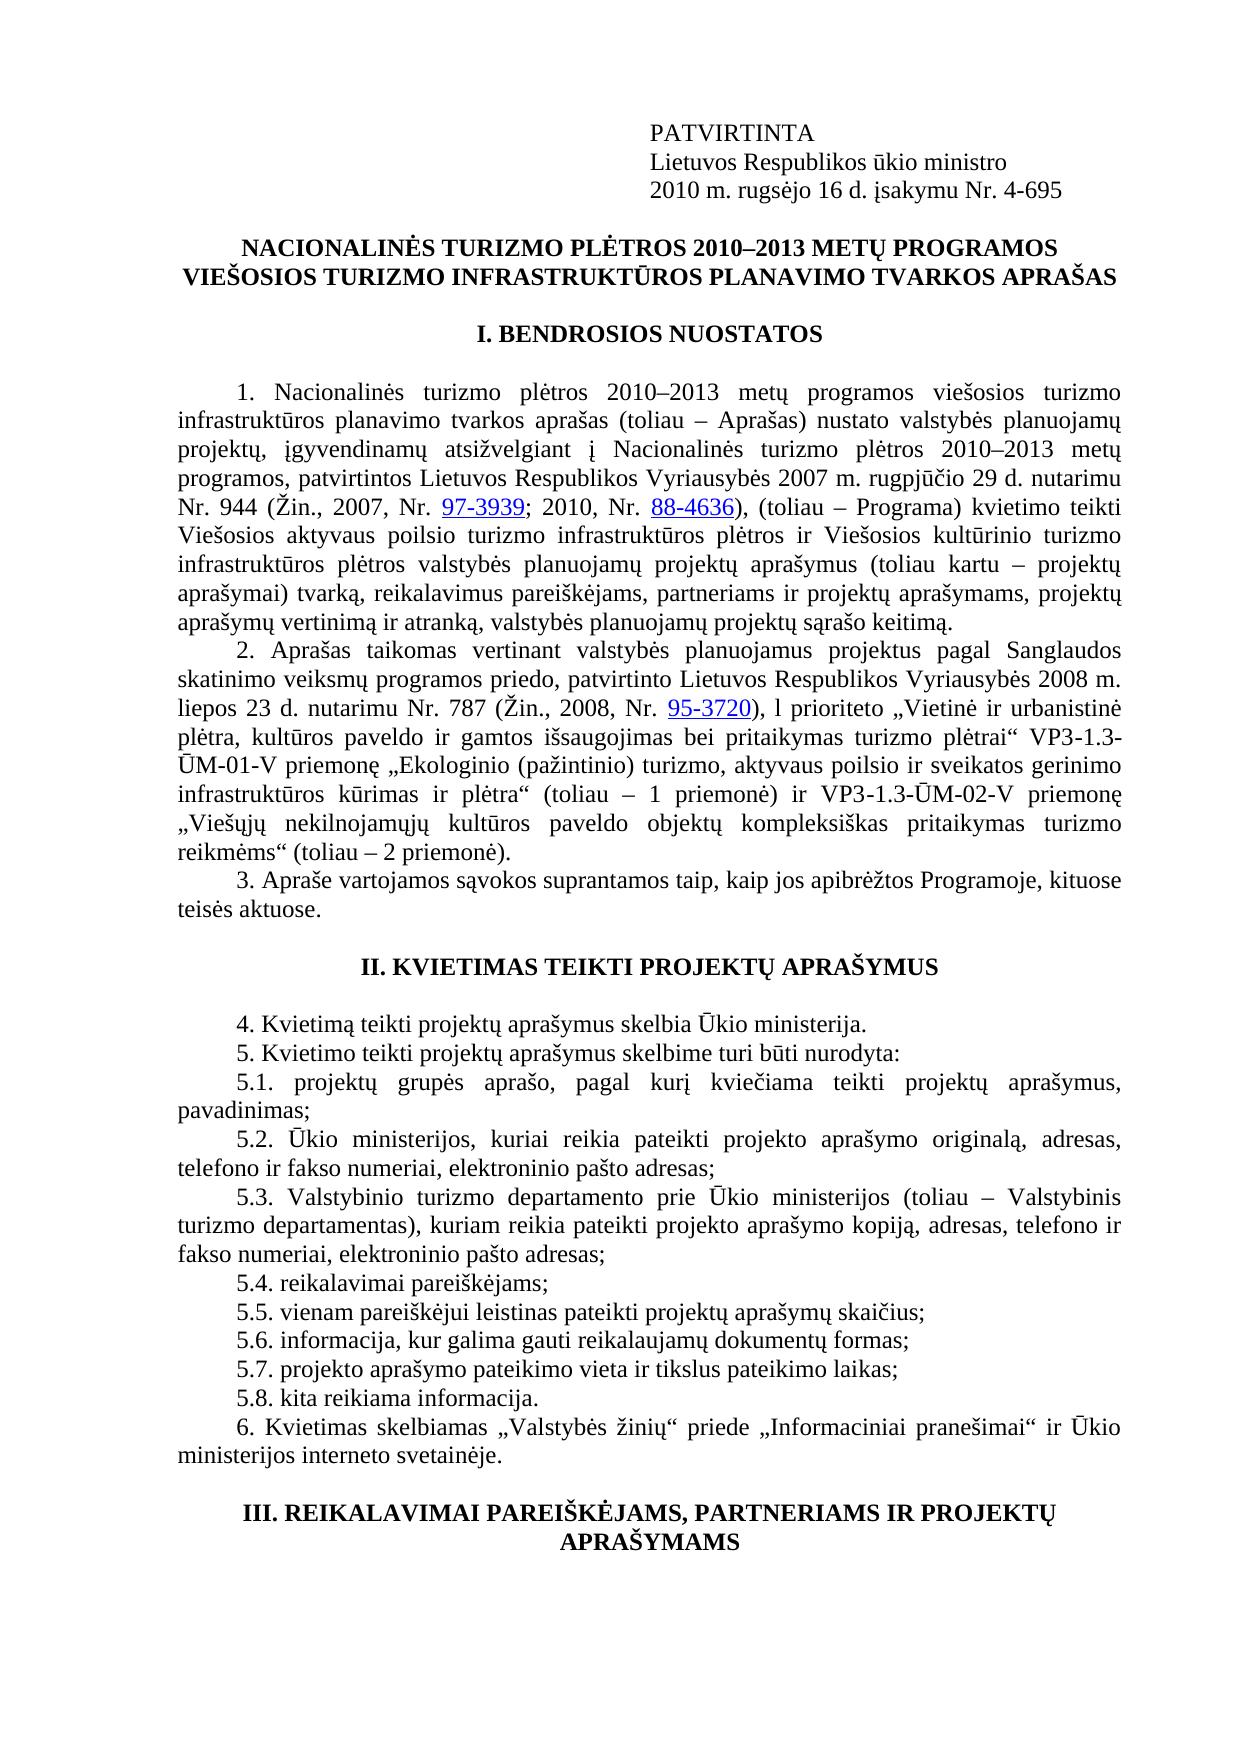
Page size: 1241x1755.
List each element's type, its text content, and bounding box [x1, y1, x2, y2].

text 5.7. projekto aprašymo pateikimo vieta ir tikslus pateikimo laikas; [177, 1354, 1122, 1383]
text 5. Kvietimo teikti projektų aprašymus skelbime turi būti nurodyta: [177, 1038, 1122, 1067]
text 5.2. Ūkio ministerijos, kuriai reikia pateikti projekto aprašymo originalą, adresas, telefono ir fakso numeriai, elektroninio pašto adresas; [177, 1124, 1122, 1182]
text 1. Nacionalinės turizmo plėtros 2010–2013 metų programos viešosios turizmo infrastruktūros planavimo tvarkos aprašas (toliau – Aprašas) nustato valstybės planuojamų projektų, įgyvendinamų atsižvelgiant į Nacionalinės turizmo plėtros 2010–2013 metų programos, patvirtintos Lietuvos Respublikos Vyriausybės 2007 m. rugpjūčio 29 d. nutarimu Nr. 944 (Žin., 2007, Nr. 97-3939; 2010, Nr. 88-4636), (toliau – Programa) kvietimo teikti Viešosios aktyvaus poilsio turizmo infrastruktūros plėtros ir Viešosios kultūrinio turizmo infrastruktūros plėtros valstybės planuojamų projektų aprašymus (toliau kartu – projektų aprašymai) tvarką, reikalavimus pareiškėjams, partneriams ir projektų aprašymams, projektų aprašymų vertinimą ir atranką, valstybės planuojamų projektų sąrašo keitimą. [177, 377, 1122, 636]
text PATVIRTINTA [649, 118, 1122, 147]
text 6. Kvietimas skelbiamas „Valstybės žinių“ priede „Informaciniai pranešimai“ ir Ūkio ministerijos interneto svetainėje. [177, 1412, 1122, 1469]
text II. KVIETIMAS TEIKTI PROJEKTŲ APRAŠYMUS [177, 952, 1122, 981]
text 2. Aprašas taikomas vertinant valstybės planuojamus projektus pagal Sanglaudos skatinimo veiksmų programos priedo, patvirtinto Lietuvos Respublikos Vyriausybės 2008 m. liepos 23 d. nutarimu Nr. 787 (Žin., 2008, Nr. 95-3720), l prioriteto „Vietinė ir urbanistinė plėtra, kultūros paveldo ir gamtos išsaugojimas bei pritaikymas turizmo plėtrai“ VP3-1.3-ŪM-01-V priemonę „Ekologinio (pažintinio) turizmo, aktyvaus poilsio ir sveikatos gerinimo infrastruktūros kūrimas ir plėtra“ (toliau – 1 priemonė) ir VP3-1.3-ŪM-02-V priemonę „Viešųjų nekilnojamųjų kultūros paveldo objektų kompleksiškas pritaikymas turizmo reikmėms“ (toliau – 2 priemonė). [177, 636, 1122, 866]
text 5.4. reikalavimai pareiškėjams; [177, 1268, 1122, 1297]
text 5.1. projektų grupės aprašo, pagal kurį kviečiama teikti projektų aprašymus, pavadinimas; [177, 1067, 1122, 1124]
text I. BENDROSIOS NUOSTATOS [177, 319, 1122, 348]
text III. REIKALAVIMAI PAREIŠKĖJAMS, PARTNERIAMS IR PROJEKTŲ APRAŠYMAMS [177, 1498, 1122, 1556]
text NACIONALINĖS TURIZMO PLĖTROS 2010–2013 METŲ PROGRAMOS VIEŠOSIOS TURIZMO INFRASTRUKTŪROS PLANAVIMO TVARKOS APRAŠAS [177, 233, 1122, 291]
text 5.8. kita reikiama informacija. [177, 1383, 1122, 1412]
text Lietuvos Respublikos ūkio ministro [649, 147, 1122, 176]
text 5.5. vienam pareiškėjui leistinas pateikti projektų aprašymų skaičius; [177, 1297, 1122, 1326]
text 5.6. informacija, kur galima gauti reikalaujamų dokumentų formas; [177, 1326, 1122, 1354]
text 2010 m. rugsėjo 16 d. įsakymu Nr. 4-695 [649, 176, 1122, 204]
text 4. Kvietimą teikti projektų aprašymus skelbia Ūkio ministerija. [177, 1009, 1122, 1038]
text 3. Apraše vartojamos sąvokos suprantamos taip, kaip jos apibrėžtos Programoje, kituose teisės aktuose. [177, 866, 1122, 923]
text 5.3. Valstybinio turizmo departamento prie Ūkio ministerijos (toliau – Valstybinis turizmo departamentas), kuriam reikia pateikti projekto aprašymo kopiją, adresas, telefono ir fakso numeriai, elektroninio pašto adresas; [177, 1182, 1122, 1268]
